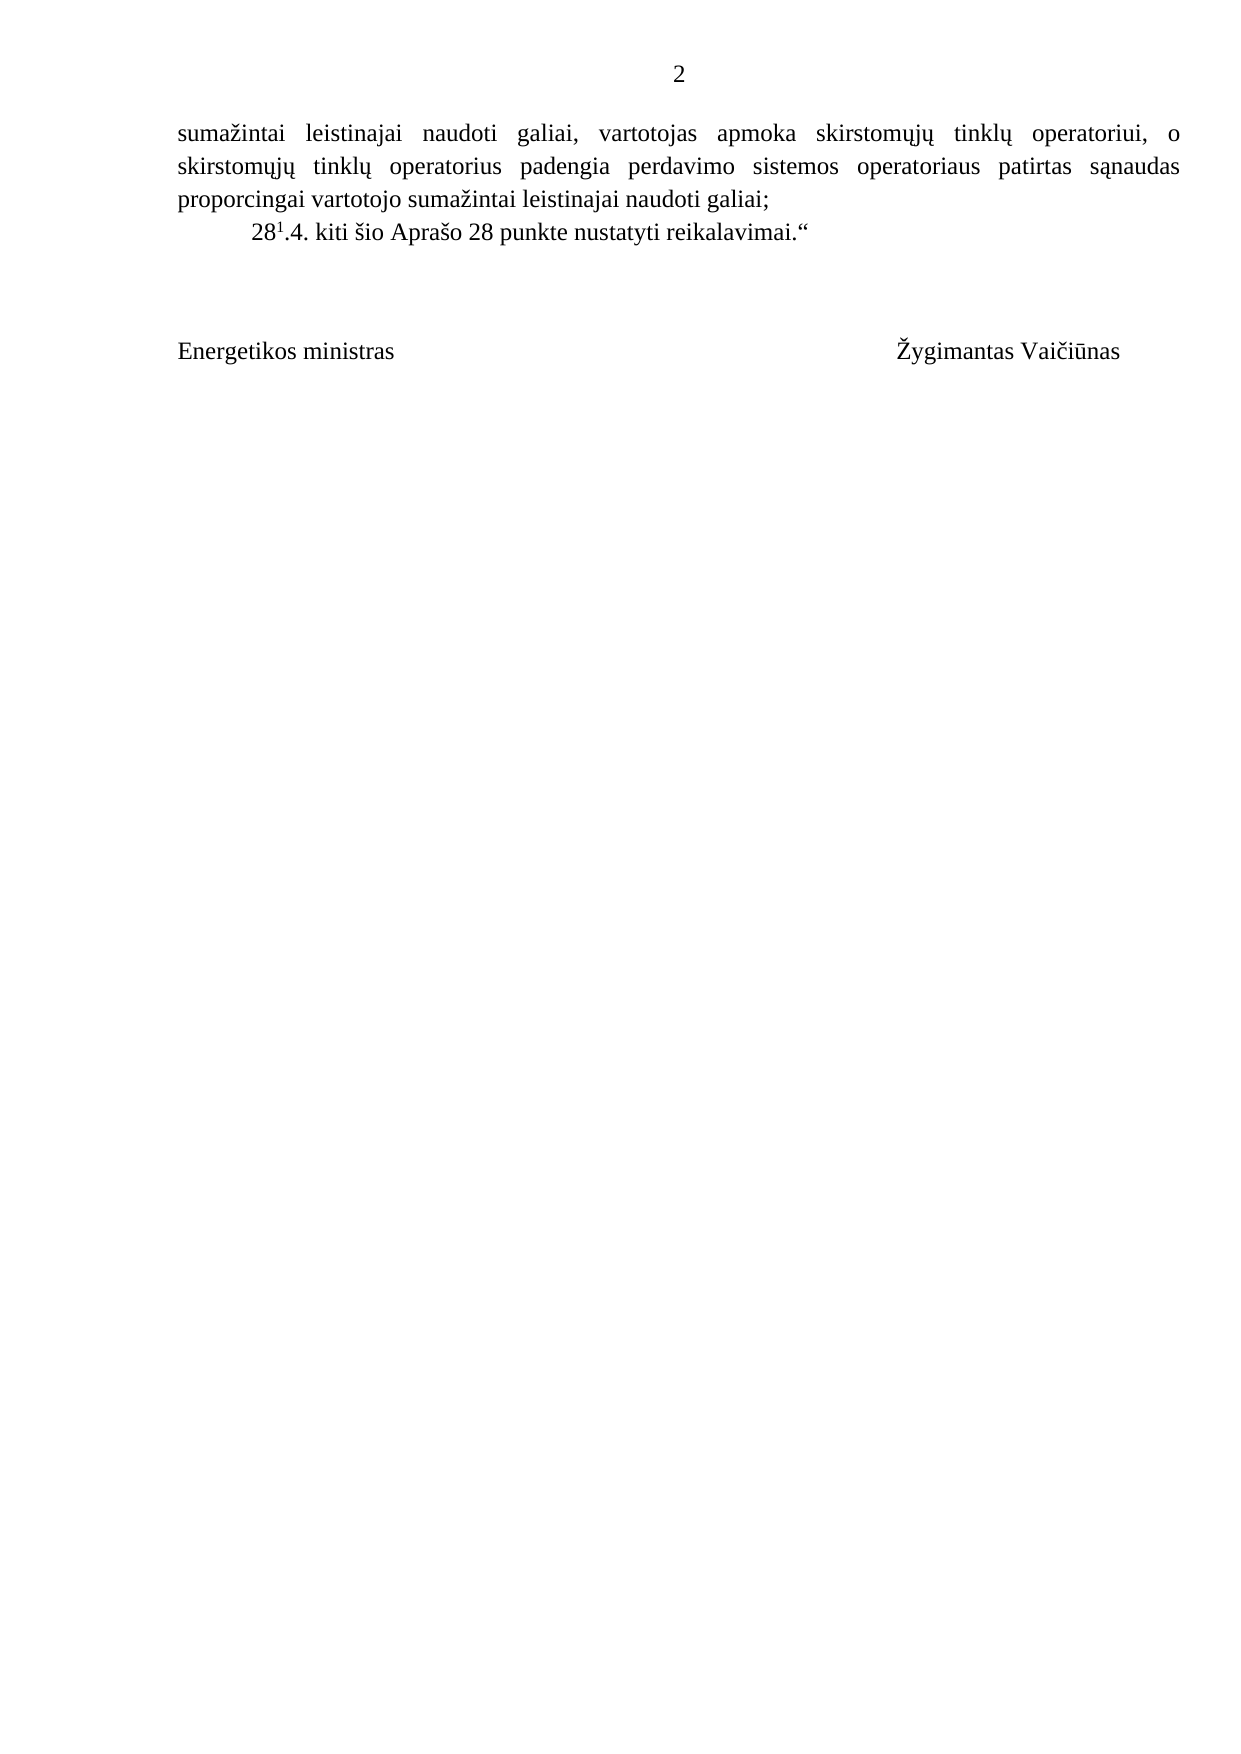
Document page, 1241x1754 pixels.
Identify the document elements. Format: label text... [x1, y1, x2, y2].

text Energetikos ministras Žygimantas Vaičiūnas [177, 336, 1181, 365]
text sumažintai leistinajai naudoti galiai, vartotojas apmoka skirstomųjų tinklų operatoriui, o skirstomųjų tinklų operatorius padengia perdavimo sistemos operatoriaus patirtas sąnaudas proporcingai vartotojo sumažintai leistinajai naudoti galiai; [177, 118, 1181, 213]
text 281.4. kiti šio Aprašo 28 punkte nustatyti reikalavimai.“ [177, 217, 1181, 246]
